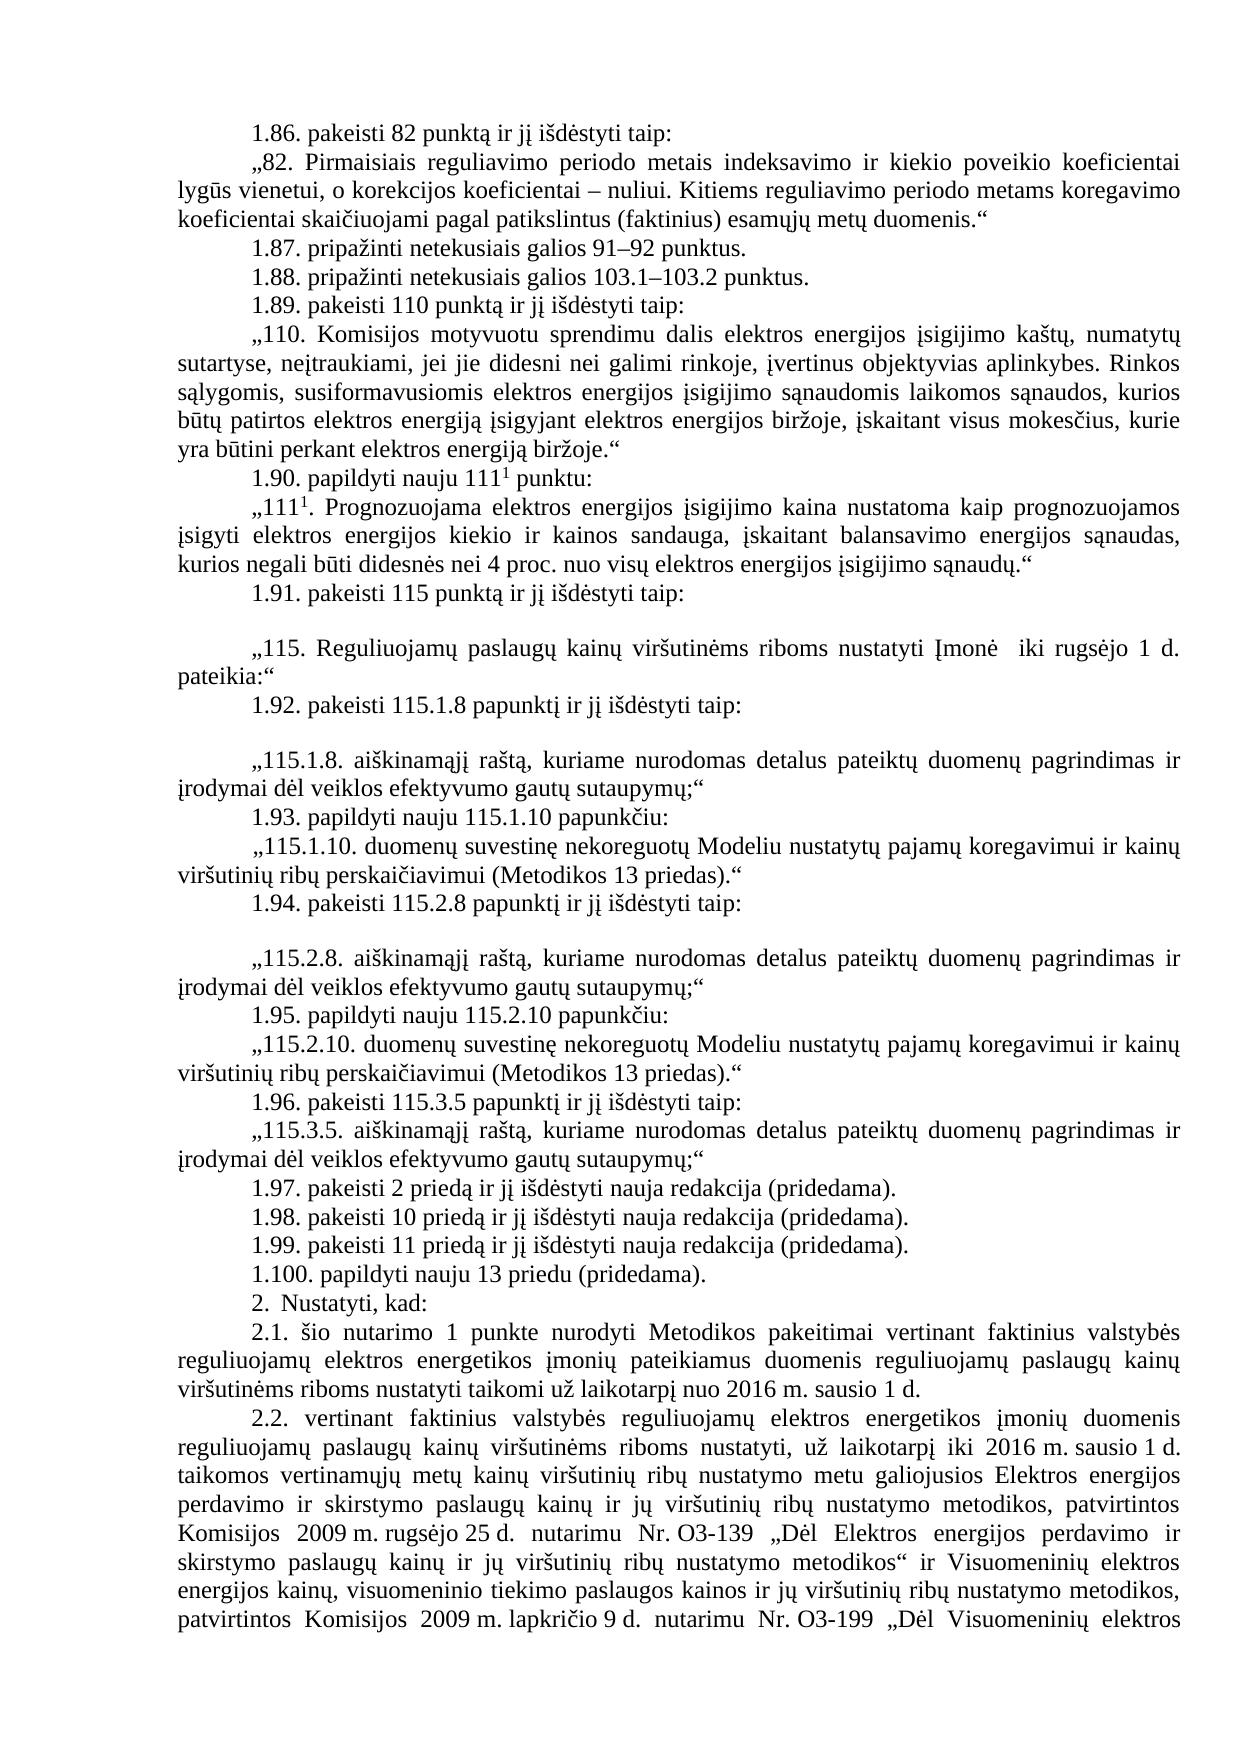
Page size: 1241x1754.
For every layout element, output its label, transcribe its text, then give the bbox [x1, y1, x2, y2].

text „115. Reguliuojamų paslaugų kainų viršutinėms riboms nustatyti Įmonė iki rugsėjo 1 d. pateikia:“ [177, 633, 1181, 690]
text 1.98. pakeisti 10 priedą ir jį išdėstyti nauja redakcija (pridedama). [177, 1202, 1181, 1231]
text 1.93. papildyti nauju 115.1.10 papunkčiu: [177, 802, 1181, 831]
text 1.97. pakeisti 2 priedą ir jį išdėstyti nauja redakcija (pridedama). [177, 1173, 1181, 1202]
text 2. Nustatyti, kad: [177, 1288, 1181, 1317]
text „115.1.8. aiškinamąjį raštą, kuriame nurodomas detalus pateiktų duomenų pagrindimas ir įrodymai dėl veiklos efektyvumo gautų sutaupymų;“ [177, 745, 1181, 802]
text 1.94. pakeisti 115.2.8 papunktį ir jį išdėstyti taip: [251, 888, 1181, 917]
text 1.86. pakeisti 82 punktą ir jį išdėstyti taip: [177, 118, 1181, 147]
text 1.96. pakeisti 115.3.5 papunktį ir jį išdėstyti taip: [177, 1087, 1181, 1116]
text 1.100. papildyti nauju 13 priedu (pridedama). [177, 1259, 1181, 1288]
text „110. Komisijos motyvuotu sprendimu dalis elektros energijos įsigijimo kaštų, numatytų sutartyse, neįtraukiami, jei jie didesni nei galimi rinkoje, įvertinus objektyvias aplinkybes. Rinkos sąlygomis, susiformavusiomis elektros energijos įsigijimo sąnaudomis laikomos sąnaudos, kurios būtų patirtos elektros energiją įsigyjant elektros energijos biržoje, įskaitant visus mokesčius, kurie yra būtini perkant elektros energiją biržoje.“ [177, 319, 1181, 463]
text 1.87. pripažinti netekusiais galios 91–92 punktus. [177, 233, 1181, 262]
text „115.1.10. duomenų suvestinę nekoreguotų Modeliu nustatytų pajamų koregavimui ir kainų viršutinių ribų perskaičiavimui (Metodikos 13 priedas).“ [177, 831, 1181, 888]
text 1.89. pakeisti 110 punktą ir jį išdėstyti taip: [177, 291, 1181, 319]
text 1.99. pakeisti 11 priedą ir jį išdėstyti nauja redakcija (pridedama). [177, 1231, 1181, 1259]
text 1.92. pakeisti 115.1.8 papunktį ir jį išdėstyti taip: [251, 690, 1181, 719]
text 1.90. papildyti nauju 1111 punktu: [177, 463, 1181, 492]
text „115.3.5. aiškinamąjį raštą, kuriame nurodomas detalus pateiktų duomenų pagrindimas ir įrodymai dėl veiklos efektyvumo gautų sutaupymų;“ [177, 1116, 1181, 1173]
text „115.2.10. duomenų suvestinę nekoreguotų Modeliu nustatytų pajamų koregavimui ir kainų viršutinių ribų perskaičiavimui (Metodikos 13 priedas).“ [177, 1029, 1181, 1087]
text „1111. Prognozuojama elektros energijos įsigijimo kaina nustatoma kaip prognozuojamos įsigyti elektros energijos kiekio ir kainos sandauga, įskaitant balansavimo energijos sąnaudas, kurios negali būti didesnės nei 4 proc. nuo visų elektros energijos įsigijimo sąnaudų.“ [177, 492, 1181, 578]
text 1.88. pripažinti netekusiais galios 103.1–103.2 punktus. [177, 262, 1181, 291]
text 1.91. pakeisti 115 punktą ir jį išdėstyti taip: [251, 578, 1181, 607]
text 2.2. vertinant faktinius valstybės reguliuojamų elektros energetikos įmonių duomenis reguliuojamų paslaugų kainų viršutinėms riboms nustatyti, už laikotarpį iki 2016 m. sausio 1 d. taikomos vertinamųjų metų kainų viršutinių ribų nustatymo metu galiojusios Elektros energijos perdavimo ir skirstymo paslaugų kainų ir jų viršutinių ribų nustatymo metodikos, patvirtintos Komisijos 2009 m. rugsėjo 25 d. nutarimu Nr. O3-139 „Dėl Elektros energijos perdavimo ir skirstymo paslaugų kainų ir jų viršutinių ribų nustatymo metodikos“ ir Visuomeninių elektros energijos kainų, visuomeninio tiekimo paslaugos kainos ir jų viršutinių ribų nustatymo metodikos, patvirtintos Komisijos 2009 m. lapkričio 9 d. nutarimu Nr. O3-199 „Dėl Visuomeninių elektros [177, 1403, 1181, 1633]
text „82. Pirmaisiais reguliavimo periodo metais indeksavimo ir kiekio poveikio koeficientai lygūs vienetui, o korekcijos koeficientai – nuliui. Kitiems reguliavimo periodo metams koregavimo koeficientai skaičiuojami pagal patikslintus (faktinius) esamųjų metų duomenis.“ [177, 147, 1181, 233]
text 2.1. šio nutarimo 1 punkte nurodyti Metodikos pakeitimai vertinant faktinius valstybės reguliuojamų elektros energetikos įmonių pateikiamus duomenis reguliuojamų paslaugų kainų viršutinėms riboms nustatyti taikomi už laikotarpį nuo 2016 m. sausio 1 d. [177, 1317, 1181, 1403]
text „115.2.8. aiškinamąjį raštą, kuriame nurodomas detalus pateiktų duomenų pagrindimas ir įrodymai dėl veiklos efektyvumo gautų sutaupymų;“ [177, 943, 1181, 1001]
text 1.95. papildyti nauju 115.2.10 papunkčiu: [177, 1001, 1181, 1029]
